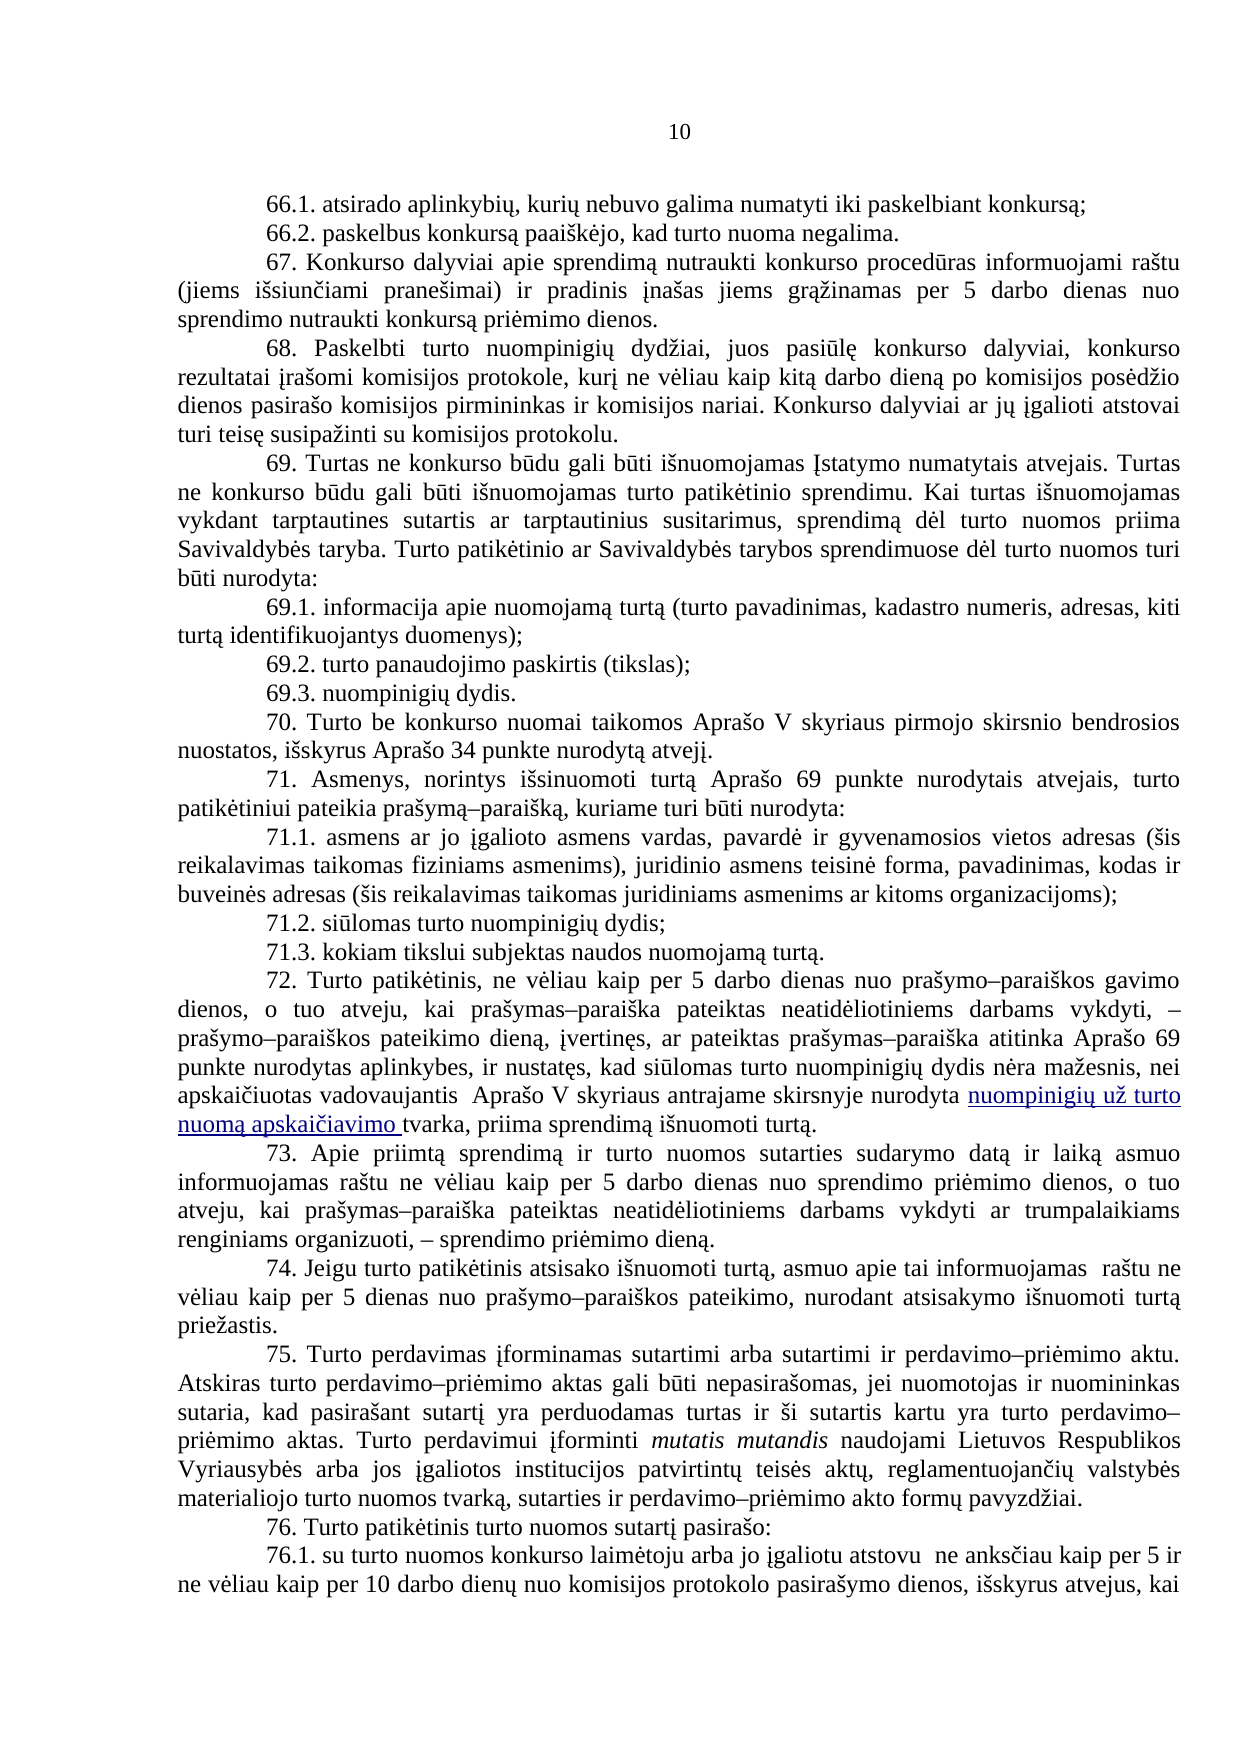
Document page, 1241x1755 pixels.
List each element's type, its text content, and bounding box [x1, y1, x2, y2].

text 73. Apie priimtą sprendimą ir turto nuomos sutarties sudarymo datą ir laiką asmuo informuojamas raštu ne vėliau kaip per 5 darbo dienas nuo sprendimo priėmimo dienos, o tuo atveju, kai prašymas–paraiška pateiktas neatidėliotiniems darbams vykdyti ar trumpalaikiams renginiams organizuoti, – sprendimo priėmimo dieną. [177, 1138, 1181, 1253]
text 69. Turtas ne konkurso būdu gali būti išnuomojamas Įstatymo numatytais atvejais. Turtas ne konkurso būdu gali būti išnuomojamas turto patikėtinio sprendimu. Kai turtas išnuomojamas vykdant tarptautines sutartis ar tarptautinius susitarimus, sprendimą dėl turto nuomos priima Savivaldybės taryba. Turto patikėtinio ar Savivaldybės tarybos sprendimuose dėl turto nuomos turi būti nurodyta: [177, 448, 1181, 592]
text 68. Paskelbti turto nuompinigių dydžiai, juos pasiūlę konkurso dalyviai, konkurso rezultatai įrašomi komisijos protokole, kurį ne vėliau kaip kitą darbo dieną po komisijos posėdžio dienos pasirašo komisijos pirmininkas ir komisijos nariai. Konkurso dalyviai ar jų įgalioti atstovai turi teisę susipažinti su komisijos protokolu. [177, 333, 1181, 448]
text 69.3. nuompinigių dydis. [177, 678, 1181, 707]
text 71.1. asmens ar jo įgalioto asmens vardas, pavardė ir gyvenamosios vietos adresas (šis reikalavimas taikomas fiziniams asmenims), juridinio asmens teisinė forma, pavadinimas, kodas ir buveinės adresas (šis reikalavimas taikomas juridiniams asmenims ar kitoms organizacijoms); [177, 822, 1181, 908]
text 71.2. siūlomas turto nuompinigių dydis; [177, 908, 1181, 937]
text 75. Turto perdavimas įforminamas sutartimi arba sutartimi ir perdavimo–priėmimo aktu. Atskiras turto perdavimo–priėmimo aktas gali būti nepasirašomas, jei nuomotojas ir nuomininkas sutaria, kad pasirašant sutartį yra perduodamas turtas ir ši sutartis kartu yra turto perdavimo–priėmimo aktas. Turto perdavimui įforminti mutatis mutandis naudojami Lietuvos Respublikos Vyriausybės arba jos įgaliotos institucijos patvirtintų teisės aktų, reglamentuojančių valstybės materialiojo turto nuomos tvarką, sutarties ir perdavimo–priėmimo akto formų pavyzdžiai. [177, 1339, 1181, 1512]
text 76. Turto patikėtinis turto nuomos sutartį pasirašo: [177, 1512, 1181, 1541]
text 66.1. atsirado aplinkybių, kurių nebuvo galima numatyti iki paskelbiant konkursą; [177, 189, 1181, 218]
text 66.2. paskelbus konkursą paaiškėjo, kad turto nuoma negalima. [177, 218, 1181, 247]
text 72. Turto patikėtinis, ne vėliau kaip per 5 darbo dienas nuo prašymo–paraiškos gavimo dienos, o tuo atveju, kai prašymas–paraiška pateiktas neatidėliotiniems darbams vykdyti, – prašymo–paraiškos pateikimo dieną, įvertinęs, ar pateiktas prašymas–paraiška atitinka Aprašo 69 punkte nurodytas aplinkybes, ir nustatęs, kad siūlomas turto nuompinigių dydis nėra mažesnis, nei apskaičiuotas vadovaujantis Aprašo V skyriaus antrajame skirsnyje nurodyta nuompinigių už turto nuomą apskaičiavimo tvarka, priima sprendimą išnuomoti turtą. [177, 966, 1181, 1138]
text 71. Asmenys, norintys išsinuomoti turtą Aprašo 69 punkte nurodytais atvejais, turto patikėtiniui pateikia prašymą–paraišką, kuriame turi būti nurodyta: [177, 764, 1181, 822]
text 69.2. turto panaudojimo paskirtis (tikslas); [177, 649, 1181, 678]
text 69.1. informacija apie nuomojamą turtą (turto pavadinimas, kadastro numeris, adresas, kiti turtą identifikuojantys duomenys); [177, 592, 1181, 649]
text 71.3. kokiam tikslui subjektas naudos nuomojamą turtą. [177, 937, 1181, 966]
text 76.1. su turto nuomos konkurso laimėtoju arba jo įgaliotu atstovu ne anksčiau kaip per 5 ir ne vėliau kaip per 10 darbo dienų nuo komisijos protokolo pasirašymo dienos, išskyrus atvejus, kai [177, 1541, 1181, 1598]
text 74. Jeigu turto patikėtinis atsisako išnuomoti turtą, asmuo apie tai informuojamas raštu ne vėliau kaip per 5 dienas nuo prašymo–paraiškos pateikimo, nurodant atsisakymo išnuomoti turtą priežastis. [177, 1253, 1181, 1339]
text 67. Konkurso dalyviai apie sprendimą nutraukti konkurso procedūras informuojami raštu (jiems išsiunčiami pranešimai) ir pradinis įnašas jiems grąžinamas per 5 darbo dienas nuo sprendimo nutraukti konkursą priėmimo dienos. [177, 247, 1181, 333]
text 70. Turto be konkurso nuomai taikomos Aprašo V skyriaus pirmojo skirsnio bendrosios nuostatos, išskyrus Aprašo 34 punkte nurodytą atvejį. [177, 707, 1181, 764]
